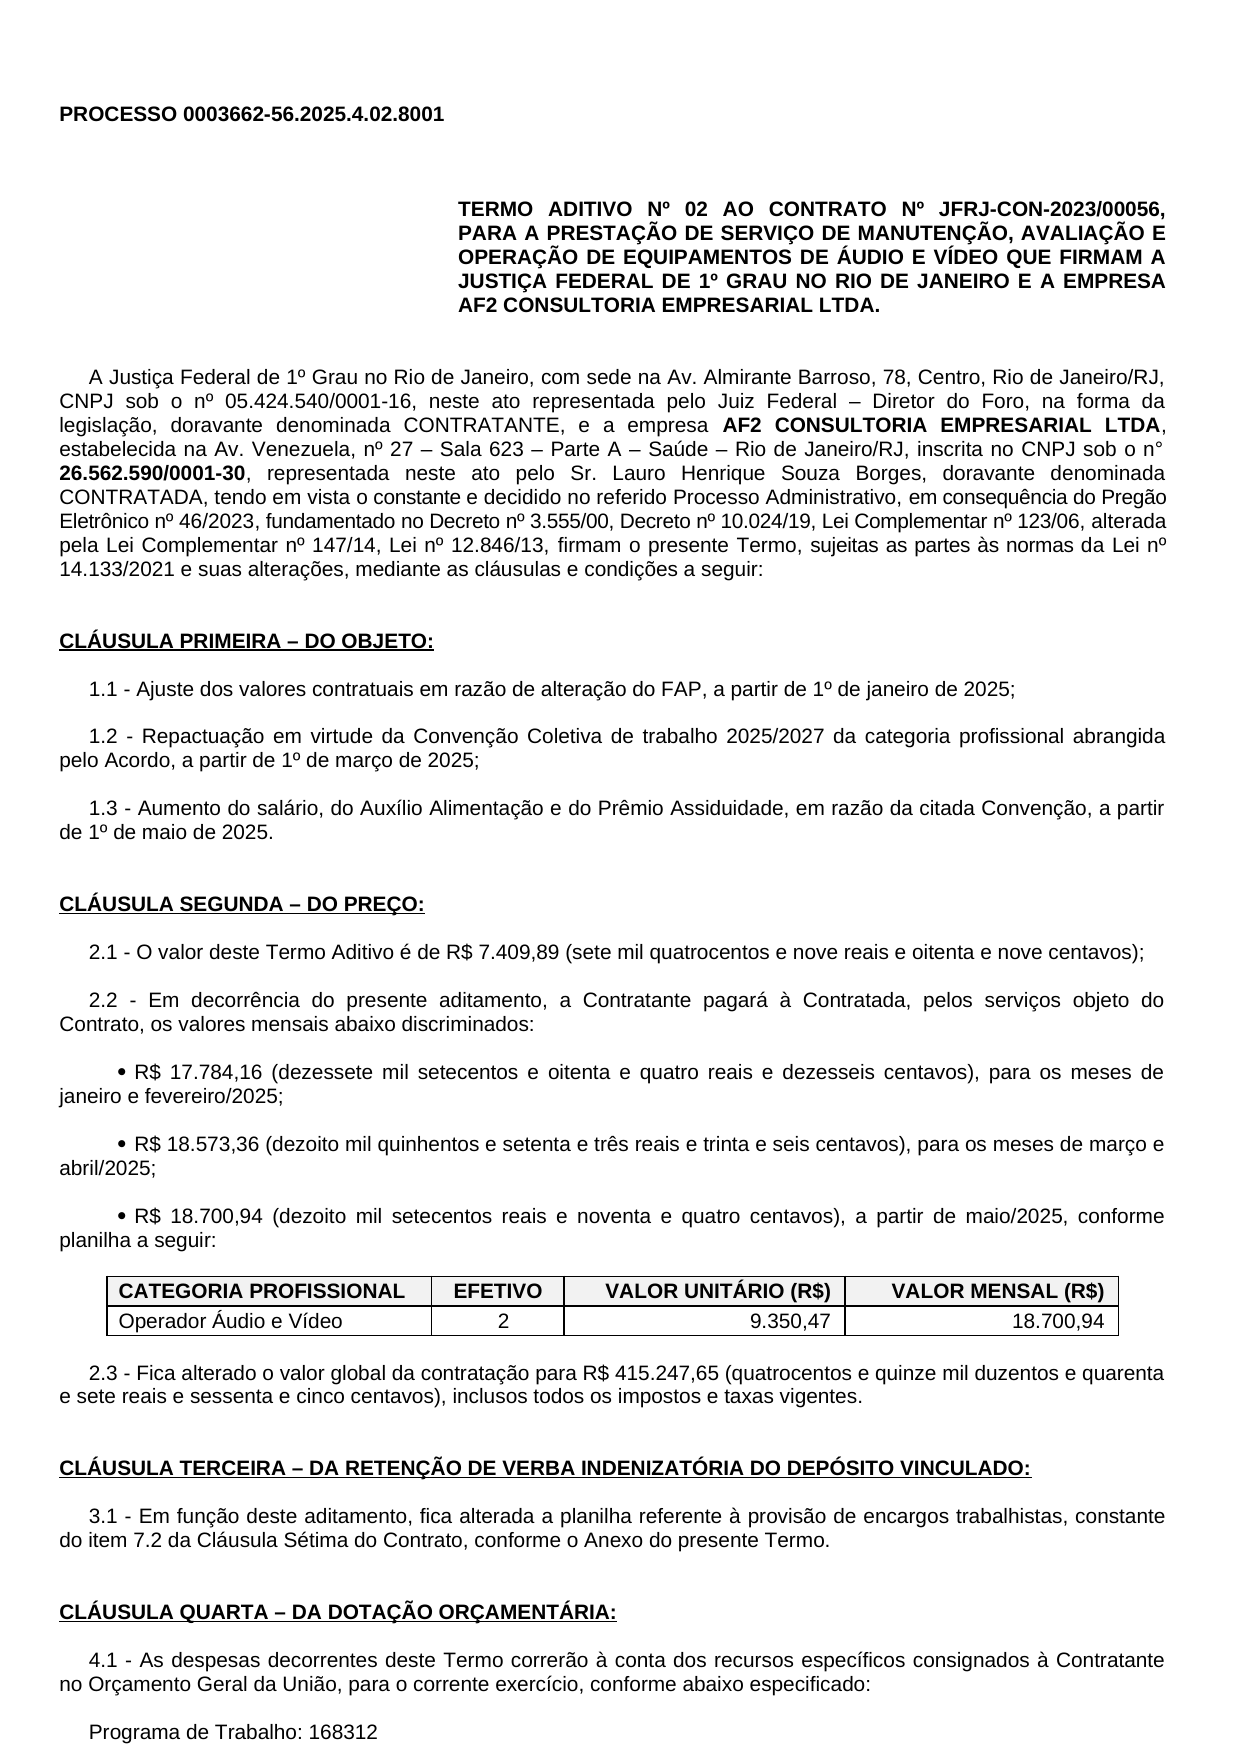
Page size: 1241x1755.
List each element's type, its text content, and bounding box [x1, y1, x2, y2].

text CLÁUSULA PRIMEIRA – DO OBJETO: [59, 628, 1167, 652]
text 2.2 - Em decorrência do presente aditamento, a Contratante pagará à Contratada, pelos serviços objeto do Contrato, os valores mensais abaixo discriminados: [59, 988, 1167, 1036]
table_header CATEGORIA PROFISSIONAL [108, 1277, 431, 1305]
list R$ 18.573,36 (dezoito mil quinhentos e setenta e três reais e trinta e seis centavos), para os meses de março e abril/2025; [59, 1132, 1167, 1180]
list 1.2 - Repactuação em virtude da Convenção Coletiva de trabalho 2025/2027 da categoria profissional abrangida pelo Acordo, a partir de 1º de março de 2025; [59, 724, 1167, 772]
table_cell 2 [432, 1307, 563, 1335]
table_header EFETIVO [432, 1277, 563, 1305]
table_cell Operador Áudio e Vídeo [108, 1307, 431, 1335]
text 4.1 - As despesas decorrentes deste Termo correrão à conta dos recursos específicos consignados à Contratante no Orçamento Geral da União, para o corrente exercício, conforme abaixo especificado: [59, 1648, 1167, 1696]
text CLÁUSULA SEGUNDA – DO PREÇO: [59, 892, 1167, 916]
table_cell 18.700,94 [846, 1307, 1118, 1335]
text PROCESSO 0003662-56.2025.4.02.8001 [59, 101, 1167, 125]
table_cell 9.350,47 [565, 1307, 844, 1335]
text 2.3 - Fica alterado o valor global da contratação para R$ 415.247,65 (quatrocentos e quinze mil duzentos e quarenta e sete reais e sessenta e cinco centavos), inclusos todos os impostos e taxas vigentes. [59, 1360, 1178, 1408]
text 2.1 - O valor deste Termo Aditivo é de R$ 7.409,89 (sete mil quatrocentos e nove reais e oitenta e nove centavos); [59, 940, 1167, 964]
list 1.1 - Ajuste dos valores contratuais em razão de alteração do FAP, a partir de 1º de janeiro de 2025; [59, 676, 1167, 700]
text 3.1 - Em função deste aditamento, fica alterada a planilha referente à provisão de encargos trabalhistas, constante do item 7.2 da Cláusula Sétima do Contrato, conforme o Anexo do presente Termo. [59, 1504, 1167, 1552]
text TERMO ADITIVO Nº 02 AO CONTRATO Nº JFRJ-CON-2023/00056, PARA A PRESTAÇÃO DE SERVIÇO DE MANUTENÇÃO, AVALIAÇÃO E OPERAÇÃO DE EQUIPAMENTOS DE ÁUDIO E VÍDEO QUE FIRMAM A JUSTIÇA FEDERAL DE 1º GRAU NO RIO DE JANEIRO E A EMPRESA AF2 CONSULTORIA EMPRESARIAL LTDA. [458, 197, 1167, 317]
text A Justiça Federal de 1º Grau no Rio de Janeiro, com sede na Av. Almirante Barroso, 78, Centro, Rio de Janeiro/RJ, CNPJ sob o nº 05.424.540/0001-16, neste ato representada pelo Juiz Federal – Diretor do Foro, na forma da legislação, doravante denominada CONTRATANTE, e a empresa AF2 CONSULTORIA EMPRESARIAL LTDA, estabelecida na Av. Venezuela, nº 27 – Sala 623 – Parte A – Saúde – Rio de Janeiro/RJ, inscrita no CNPJ sob o n° 26.562.590/0001-30, representada neste ato pelo Sr. Lauro Henrique Souza Borges, doravante denominada CONTRATADA, tendo em vista o constante e decidido no referido Processo Administrativo, em consequência do Pregão Eletrônico nº 46/2023, fundamentado no Decreto nº 3.555/00, Decreto nº 10.024/19, Lei Complementar nº 123/06, alterada pela Lei Complementar nº 147/14, Lei nº 12.846/13, firmam o presente Termo, sujeitas as partes às normas da Lei nº 14.133/2021 e suas alterações, mediante as cláusulas e condições a seguir: [59, 365, 1167, 581]
text 1.3 - Aumento do salário, do Auxílio Alimentação e do Prêmio Assiduidade, em razão da citada Convenção, a partir de 1º de maio de 2025. [59, 796, 1167, 844]
text CLÁUSULA TERCEIRA – DA RETENÇÃO DE VERBA INDENIZATÓRIA DO DEPÓSITO VINCULADO: [59, 1456, 1167, 1480]
text CLÁUSULA QUARTA – DA DOTAÇÃO ORÇAMENTÁRIA: [59, 1600, 1167, 1624]
list R$ 17.784,16 (dezessete mil setecentos e oitenta e quatro reais e dezesseis centavos), para os meses de janeiro e fevereiro/2025; [59, 1060, 1167, 1108]
list R$ 18.700,94 (dezoito mil setecentos reais e noventa e quatro centavos), a partir de maio/2025, conforme planilha a seguir: [59, 1204, 1167, 1252]
text Programa de Trabalho: 168312 [89, 1720, 1167, 1744]
table_header VALOR MENSAL (R$) [846, 1277, 1118, 1305]
table_header VALOR UNITÁRIO (R$) [565, 1277, 844, 1305]
